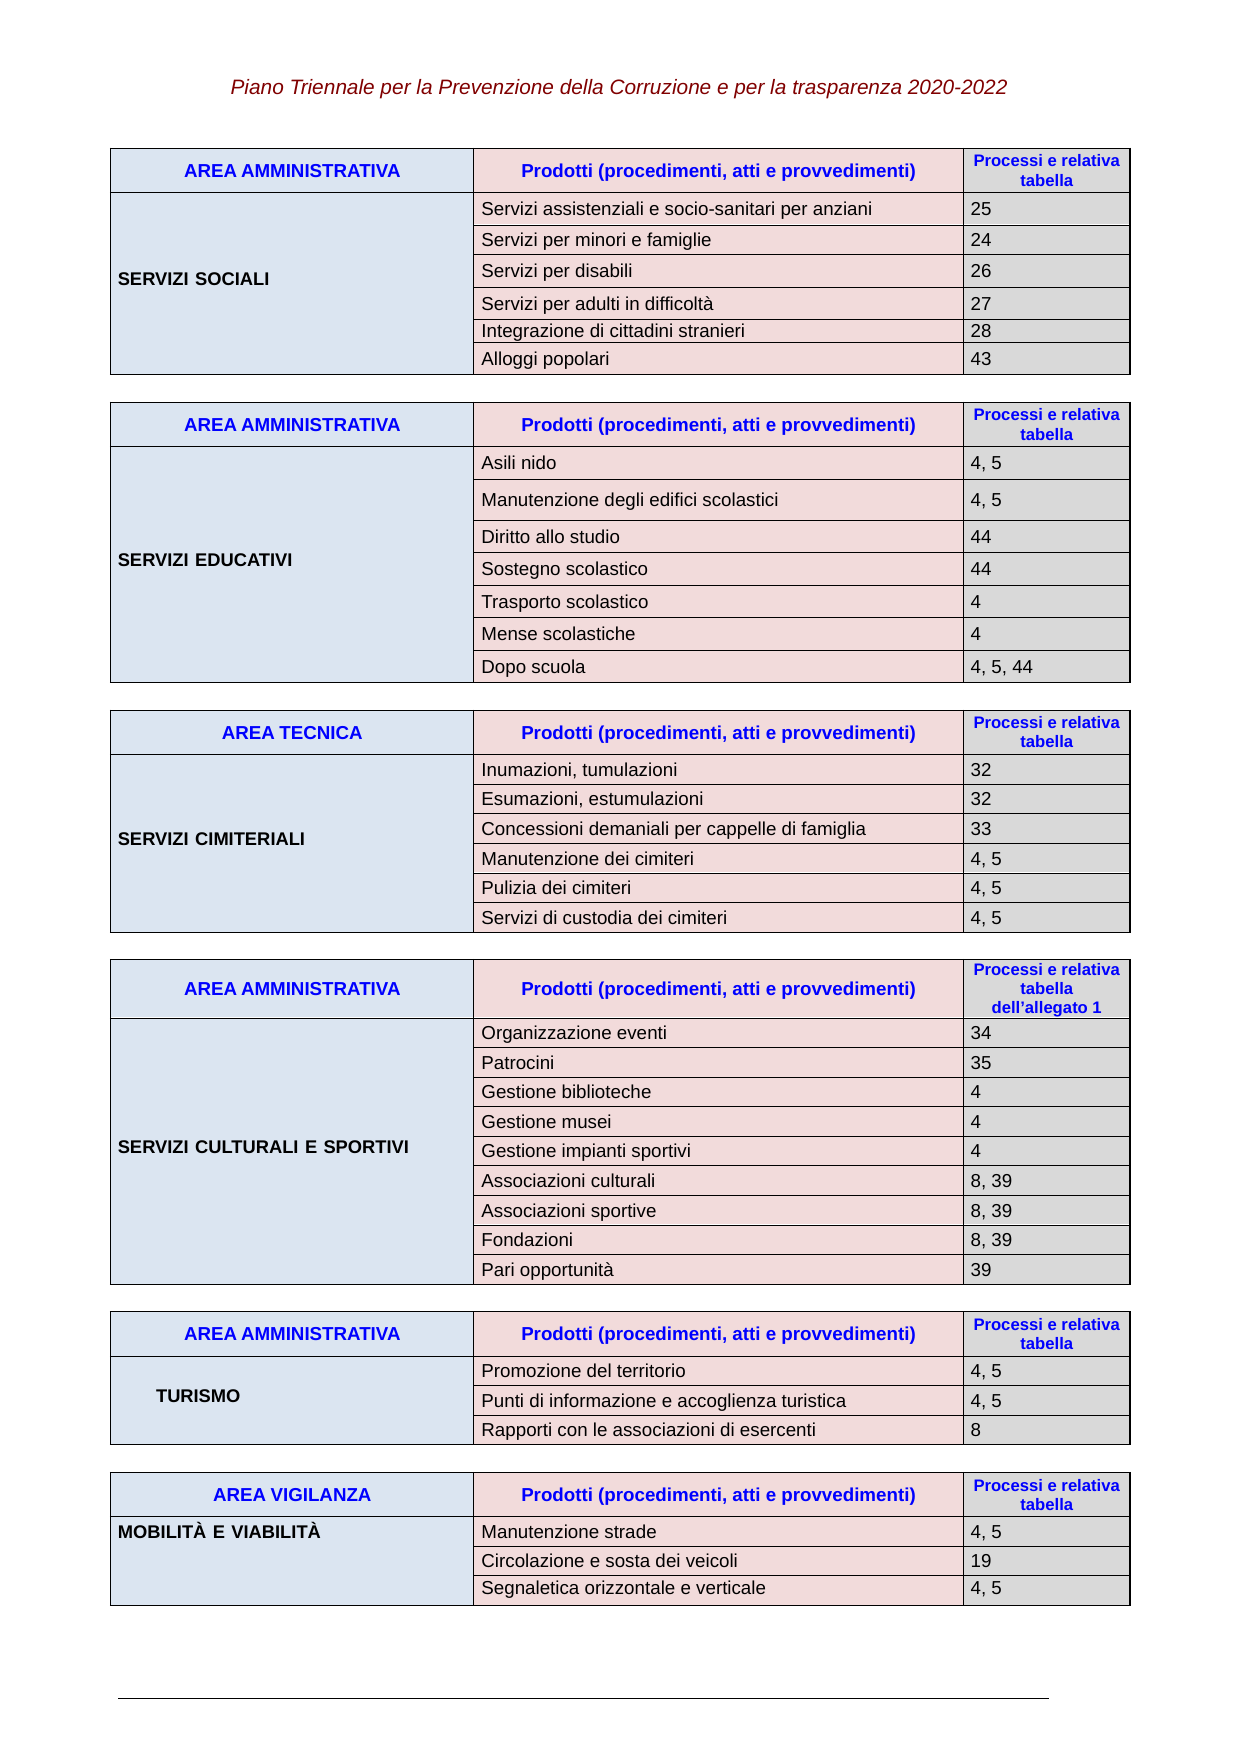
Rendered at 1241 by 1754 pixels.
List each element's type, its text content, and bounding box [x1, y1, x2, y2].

table_cell Gestione musei [474, 1107, 963, 1136]
table_cell 4, 5 [964, 447, 1129, 479]
table_cell Punti di informazione e accoglienza turistica [474, 1386, 963, 1415]
table_cell turismo [111, 1357, 473, 1444]
table_cell Servizi per minori e famiglie [474, 226, 963, 254]
table_cell Patrocini [474, 1048, 963, 1077]
table_header AREA AMMINISTRATIVA [111, 149, 473, 192]
table_cell 24 [964, 226, 1129, 254]
table_cell Servizi assistenziali e socio-sanitari per anziani [474, 193, 963, 224]
table_cell Dopo scuola [474, 651, 963, 682]
table_header AREA AMMINISTRATIVA [111, 1312, 473, 1356]
table_header Prodotti (procedimenti, atti e provvedimenti) [474, 711, 963, 754]
table_cell 4, 5 [964, 1357, 1129, 1385]
table_cell Integrazione di cittadini stranieri [474, 320, 963, 342]
table_cell 33 [964, 814, 1129, 843]
table_cell Diritto allo studio [474, 521, 963, 552]
table_header Processi e relativa tabella [964, 711, 1129, 754]
table_header Processi e relativa tabella dell’allegato 1 [964, 960, 1129, 1017]
table_cell 25 [964, 193, 1129, 224]
table_cell servizi cimiteriali [111, 755, 473, 932]
table_cell Pari opportunità [474, 1255, 963, 1284]
table_cell 39 [964, 1255, 1129, 1284]
table_cell 4, 5 [964, 480, 1129, 520]
table_header Processi e relativa tabella [964, 149, 1129, 192]
table_header Prodotti (procedimenti, atti e provvedimenti) [474, 403, 963, 446]
table_cell 4, 5, 44 [964, 651, 1129, 682]
table_cell 4 [964, 618, 1129, 650]
table_cell 26 [964, 255, 1129, 287]
table_cell 19 [964, 1547, 1129, 1575]
table_header Prodotti (procedimenti, atti e provvedimenti) [474, 149, 963, 192]
table_cell Inumazioni, tumulazioni [474, 755, 963, 784]
table_cell 4, 5 [964, 1576, 1129, 1605]
table_cell 28 [964, 320, 1129, 342]
table_cell Manutenzione degli edifici scolastici [474, 480, 963, 520]
table_cell 27 [964, 288, 1129, 319]
table_cell Associazioni sportive [474, 1196, 963, 1224]
table_cell 4 [964, 1078, 1129, 1106]
table_cell Concessioni demaniali per cappelle di famiglia [474, 814, 963, 843]
table_cell 32 [964, 785, 1129, 813]
table_cell 44 [964, 521, 1129, 552]
table_cell Gestione biblioteche [474, 1078, 963, 1106]
table_cell Mense scolastiche [474, 618, 963, 650]
table_cell Associazioni culturali [474, 1166, 963, 1195]
table_header Processi e relativa tabella [964, 1312, 1129, 1356]
table_cell 4, 5 [964, 1517, 1129, 1546]
table_header Processi e relativa tabella [964, 403, 1129, 446]
table_cell Manutenzione dei cimiteri [474, 844, 963, 872]
table_cell 8, 39 [964, 1226, 1129, 1254]
table_header AREA VIGILANZA [111, 1473, 473, 1516]
table_cell 4 [964, 1137, 1129, 1165]
table_header Prodotti (procedimenti, atti e provvedimenti) [474, 1312, 963, 1356]
table_header Prodotti (procedimenti, atti e provvedimenti) [474, 960, 963, 1017]
table_header AREA AMMINISTRATIVA [111, 403, 473, 446]
table_cell 4 [964, 586, 1129, 617]
table_cell Pulizia dei cimiteri [474, 874, 963, 902]
table_cell Gestione impianti sportivi [474, 1137, 963, 1165]
table_cell 32 [964, 755, 1129, 784]
table_cell Alloggi popolari [474, 343, 963, 374]
table_cell Asili nido [474, 447, 963, 479]
table_cell 4, 5 [964, 1386, 1129, 1415]
table_cell servizi educativi [111, 447, 473, 682]
table_cell 43 [964, 343, 1129, 374]
table_cell Promozione del territorio [474, 1357, 963, 1385]
table_cell Organizzazione eventi [474, 1019, 963, 1047]
table_cell Servizi per disabili [474, 255, 963, 287]
table_cell 8, 39 [964, 1196, 1129, 1224]
table_cell servizi culturali e sportivi [111, 1019, 473, 1284]
table_cell Esumazioni, estumulazioni [474, 785, 963, 813]
table_cell 44 [964, 553, 1129, 585]
table_header Prodotti (procedimenti, atti e provvedimenti) [474, 1473, 963, 1516]
table_cell Servizi per adulti in difficoltà [474, 288, 963, 319]
table_cell 4 [964, 1107, 1129, 1136]
table_cell Sostegno scolastico [474, 553, 963, 585]
table_cell 4, 5 [964, 844, 1129, 872]
table_cell 8 [964, 1416, 1129, 1444]
table_cell Fondazioni [474, 1226, 963, 1254]
table_cell Servizi di custodia dei cimiteri [474, 903, 963, 932]
table_cell 35 [964, 1048, 1129, 1077]
table_cell 8, 39 [964, 1166, 1129, 1195]
table_cell 4, 5 [964, 874, 1129, 902]
table_cell Manutenzione strade [474, 1517, 963, 1546]
table_header AREA TECNICA [111, 711, 473, 754]
table_cell Segnaletica orizzontale e verticale [474, 1576, 963, 1605]
table_cell servizi sociali [111, 193, 473, 374]
table_cell mobilità e viabilità [111, 1517, 473, 1605]
table_header AREA AMMINISTRATIVA [111, 960, 473, 1017]
table_cell Trasporto scolastico [474, 586, 963, 617]
table_cell 4, 5 [964, 903, 1129, 932]
table_header Processi e relativa tabella [964, 1473, 1129, 1516]
table_cell Rapporti con le associazioni di esercenti [474, 1416, 963, 1444]
table_cell Circolazione e sosta dei veicoli [474, 1547, 963, 1575]
table_cell 34 [964, 1019, 1129, 1047]
